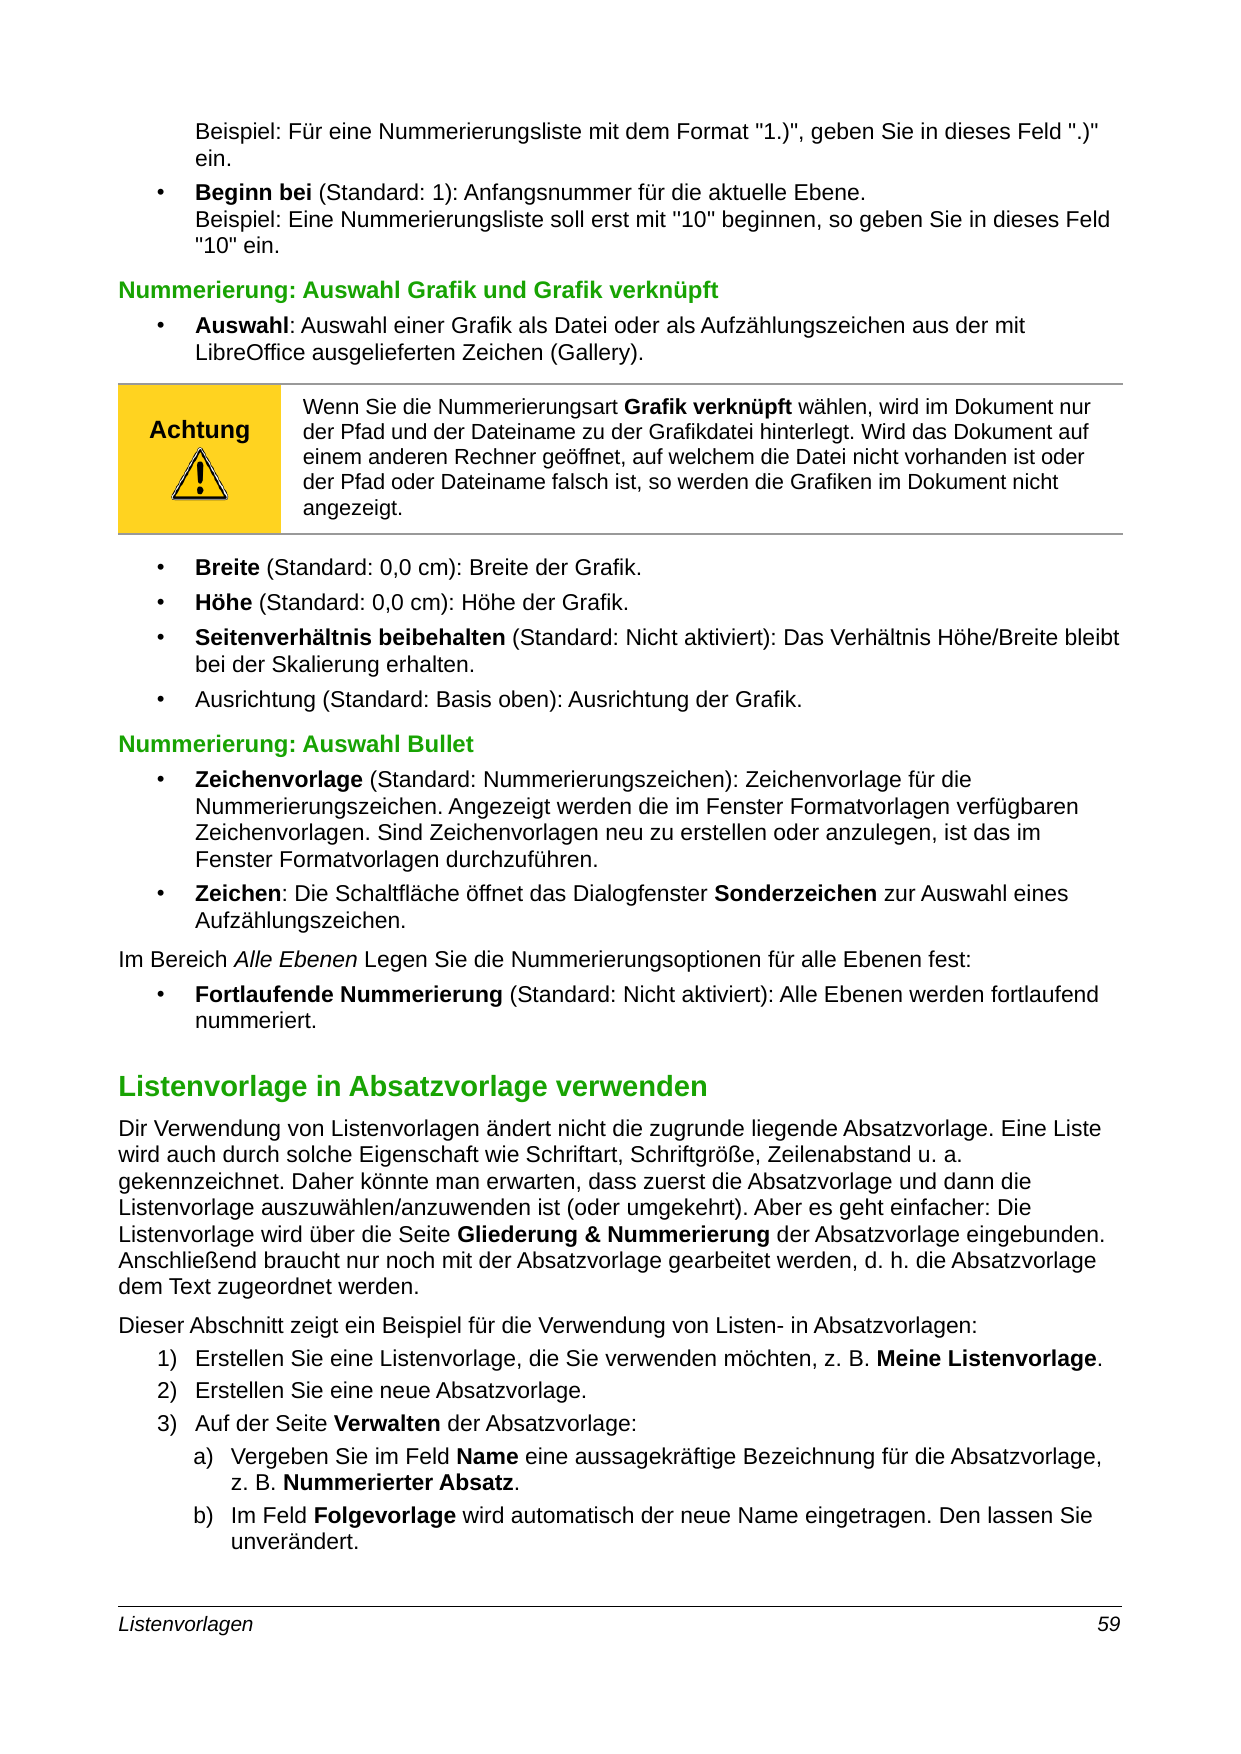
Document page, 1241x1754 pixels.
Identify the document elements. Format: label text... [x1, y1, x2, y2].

list Im Bereich Alle Ebenen Legen Sie die Nummerierungsoptionen für alle Ebenen fest: [118, 946, 1122, 972]
text Dir Verwendung von Listenvorlagen ändert nicht die zugrunde liegende Absatzvorlage. Eine Liste wird auch durch solche Eigenschaft wie Schriftart, Schriftgröße, Zeilenabstand u. a. gekennzeichnet. Daher könnte man erwarten, dass zuerst die Absatzvorlage und dann die Listenvorlage auszuwählen/anzuwenden ist (oder umgekehrt). Aber es geht einfacher: Die Listenvorlage wird über die Seite Gliederung & Nummerierung der Absatzvorlage eingebunden. Anschließend braucht nur noch mit der Absatzvorlage gearbeitet werden, d. h. die Absatzvorlage dem Text zugeordnet werden. [118, 1115, 1122, 1299]
list Ausrichtung (Standard: Basis oben): Ausrichtung der Grafik. [156, 684, 1122, 712]
list Auf der Seite Verwalten der Absatzvorlage: [177, 1410, 1122, 1436]
picture [167, 443, 232, 504]
list Auswahl: Auswahl einer Grafik als Datei oder als Aufzählungszeichen aus der mit LibreOffice ausgelieferten Zeichen (Gallery). [156, 310, 1122, 365]
subtitle Nummerierung: Auswahl Bullet [118, 730, 1122, 758]
list Seitenverhältnis beibehalten (Standard: Nicht aktiviert): Das Verhältnis Höhe/Breite bleibt bei der Skalierung erhalten. [156, 622, 1122, 677]
list Zeichenvorlage (Standard: Nummerierungszeichen): Zeichenvorlage für die Nummerierungszeichen. Angezeigt werden die im Fenster Formatvorlagen verfügbaren Zeichenvorlagen. Sind Zeichenvorlagen neu zu erstellen oder anzulegen, ist das im Fenster Formatvorlagen durchzuführen. [156, 764, 1122, 872]
subtitle Listenvorlage in Absatzvorlage verwenden [118, 1069, 1122, 1103]
list Dieser Abschnitt zeigt ein Beispiel für die Verwendung von Listen- in Absatzvorlagen: [118, 1312, 1122, 1338]
list Breite (Standard: 0,0 cm): Breite der Grafik. [156, 552, 1122, 581]
list Im Feld Folgevorlage wird automatisch der neue Name eingetragen. Den lassen Sie unverändert. [193, 1502, 1122, 1554]
list Zeichen: Die Schaltfläche öffnet das Dialogfenster Sonderzeichen zur Auswahl eines Aufzählungszeichen. [156, 878, 1122, 933]
list Erstellen Sie eine Listenvorlage, die Sie verwenden möchten, z. B. Meine Listenvorlage. [177, 1345, 1122, 1371]
list Vergeben Sie im Feld Name eine aussagekräftige Bezeichnung für die Absatzvorlage, z. B. Nummerierter Absatz. [193, 1443, 1122, 1495]
table_header Wenn Sie die Nummerierungsart Grafik verknüpft wählen, wird im Dokument nur der Pfad und der Dateiname zu der Grafikdatei hinterlegt. Wird das Dokument auf einem anderen Rechner geöffnet, auf welchem die Datei nicht vorhanden ist oder der Pfad oder Dateiname falsch ist, so werden die Grafiken im Dokument nicht angezeigt. [281, 385, 1122, 533]
subtitle Nummerierung: Auswahl Grafik und Grafik verknüpft [118, 276, 1122, 304]
list Beispiel: Für eine Nummerierungsliste mit dem Format "1.)", geben Sie in dieses Feld ".)" ein. [156, 118, 1122, 171]
list Höhe (Standard: 0,0 cm): Höhe der Grafik. [156, 587, 1122, 616]
list Fortlaufende Nummerierung (Standard: Nicht aktiviert): Alle Ebenen werden fortlaufend nummeriert. [156, 979, 1122, 1034]
list Erstellen Sie eine neue Absatzvorlage. [177, 1377, 1122, 1404]
list Beginn bei (Standard: 1): Anfangsnummer für die aktuelle Ebene. Beispiel: Eine Nummerierungsliste soll erst mit ''10'' beginnen, so geben Sie in dieses Feld "10" ein. [156, 177, 1122, 258]
table_header Achtung [118, 385, 281, 533]
